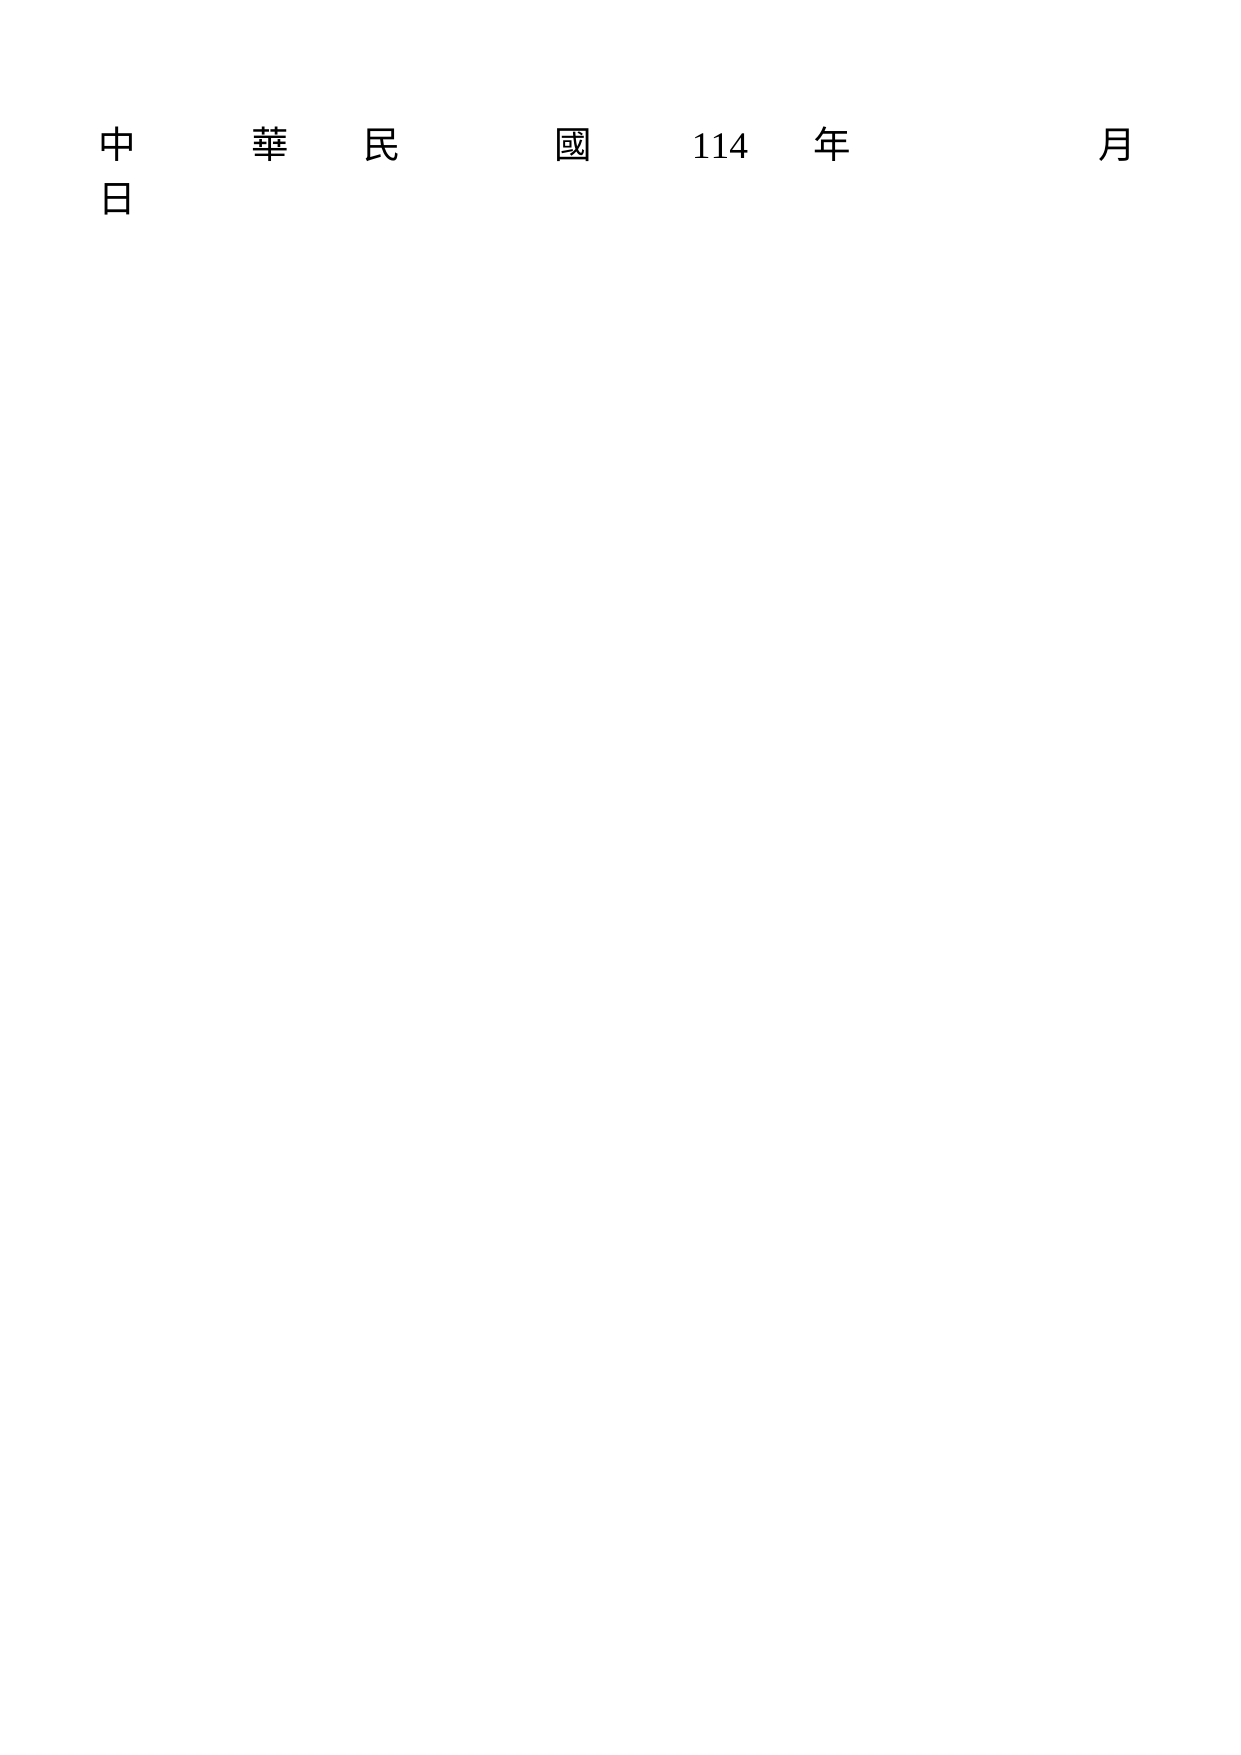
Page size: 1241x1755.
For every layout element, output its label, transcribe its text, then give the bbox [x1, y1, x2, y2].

text 中 華 民 國 114 年 月日 [98, 114, 1143, 223]
